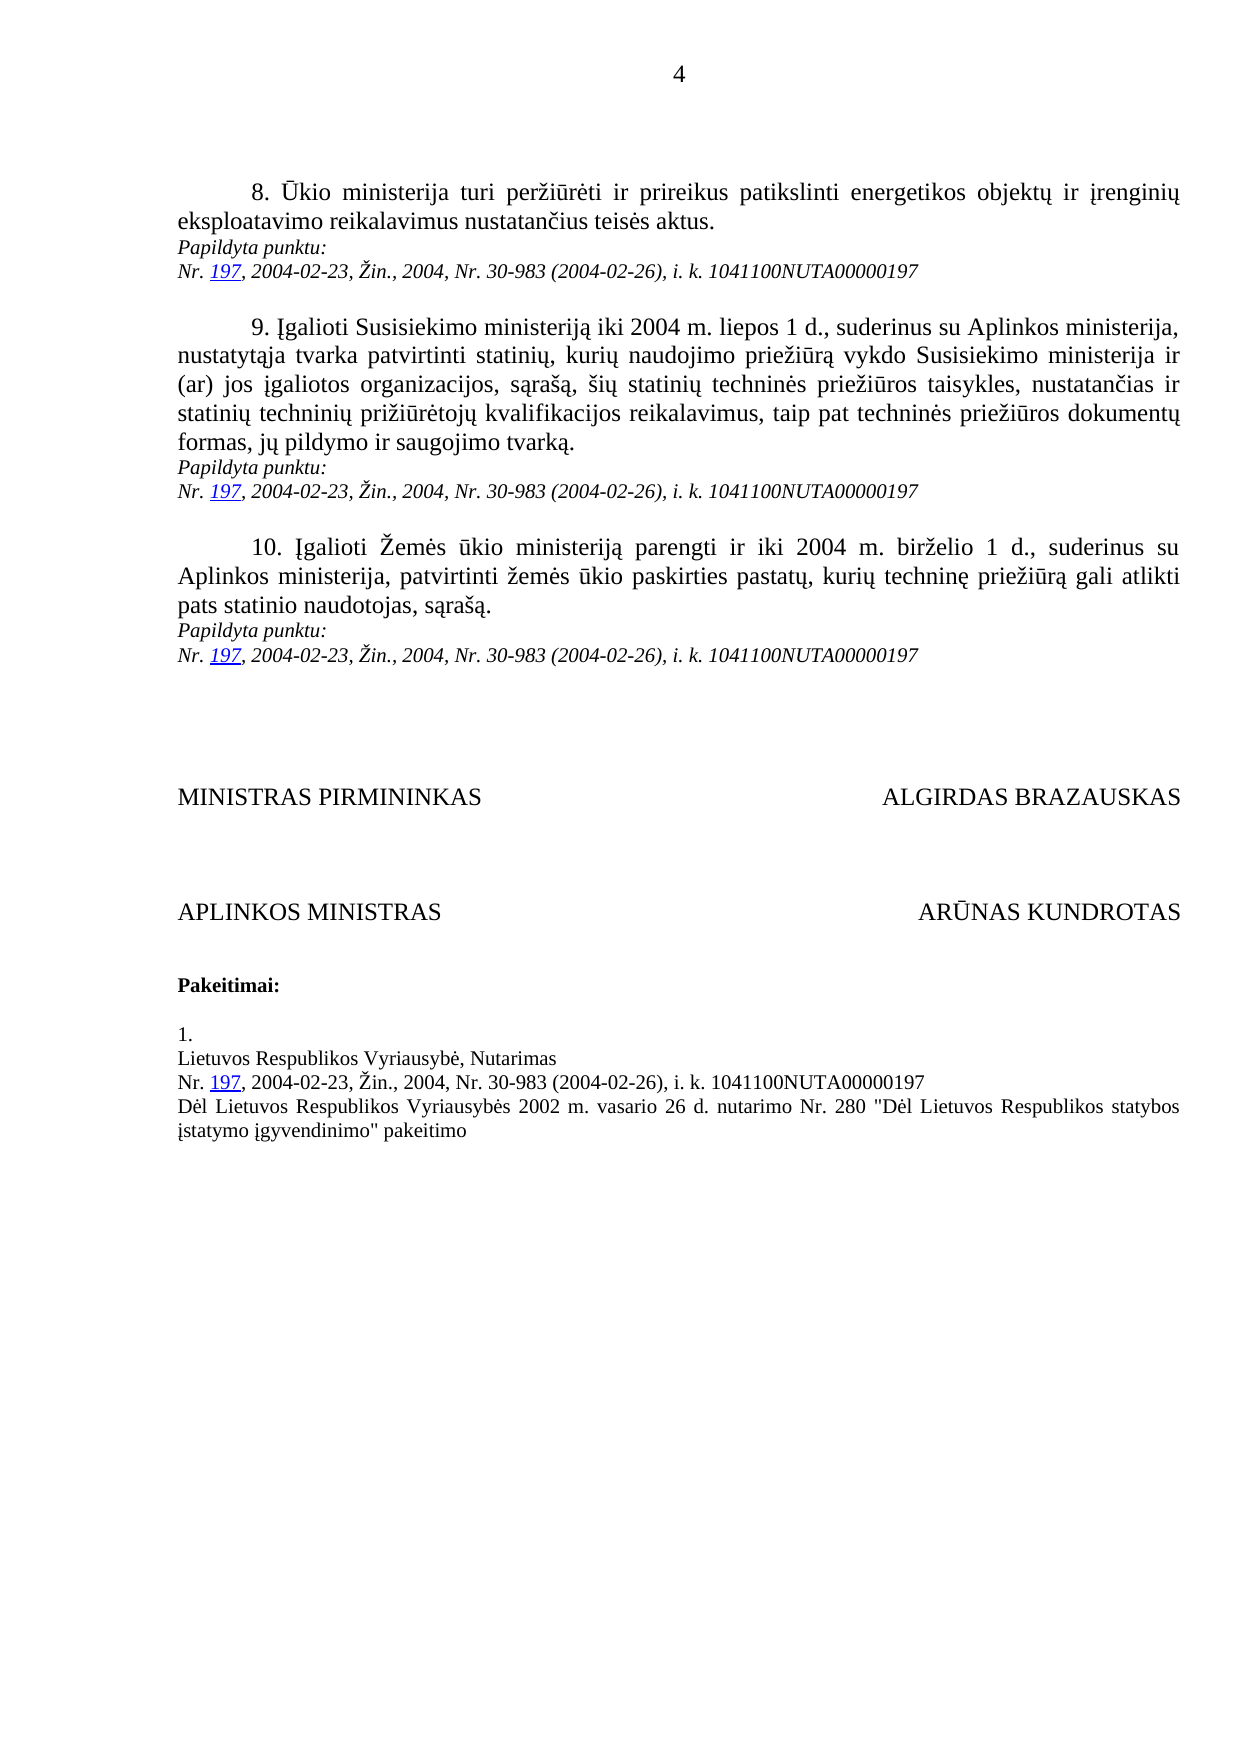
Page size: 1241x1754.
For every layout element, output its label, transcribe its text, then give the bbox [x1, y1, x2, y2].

text Dėl Lietuvos Respublikos Vyriausybės 2002 m. vasario 26 d. nutarimo Nr. 280 "Dėl Lietuvos Respublikos statybos įstatymo įgyvendinimo" pakeitimo [177, 1094, 1181, 1142]
text Lietuvos Respublikos Vyriausybė, Nutarimas [177, 1046, 1181, 1070]
text 8. Ūkio ministerija turi peržiūrėti ir prireikus patikslinti energetikos objektų ir įrenginių eksploatavimo reikalavimus nustatančius teisės aktus. [177, 177, 1181, 235]
text Nr. 197, 2004-02-23, Žin., 2004, Nr. 30-983 (2004-02-26), i. k. 1041100NUTA00000197 [177, 479, 1181, 503]
text Nr. 197, 2004-02-23, Žin., 2004, Nr. 30-983 (2004-02-26), i. k. 1041100NUTA00000197 [177, 642, 1181, 667]
text 10. Įgalioti Žemės ūkio ministeriją parengti ir iki 2004 m. birželio 1 d., suderinus su Aplinkos ministerija, patvirtinti žemės ūkio paskirties pastatų, kurių techninę priežiūrą gali atlikti pats statinio naudotojas, sąrašą. [177, 532, 1181, 618]
text Papildyta punktu: [177, 618, 1181, 642]
text APLINKOS MINISTRAS ARŪNAS KUNDROTAS [177, 897, 1181, 925]
text Pakeitimai: [177, 973, 1181, 997]
text Papildyta punktu: [177, 455, 1181, 479]
text Papildyta punktu: [177, 235, 1181, 259]
text Nr. 197, 2004-02-23, Žin., 2004, Nr. 30-983 (2004-02-26), i. k. 1041100NUTA00000197 [177, 259, 1181, 283]
text 9. Įgalioti Susisiekimo ministeriją iki 2004 m. liepos 1 d., suderinus su Aplinkos ministerija, nustatytąja tvarka patvirtinti statinių, kurių naudojimo priežiūrą vykdo Susisiekimo ministerija ir (ar) jos įgaliotos organizacijos, sąrašą, šių statinių techninės priežiūros taisykles, nustatančias ir statinių techninių prižiūrėtojų kvalifikacijos reikalavimus, taip pat techninės priežiūros dokumentų formas, jų pildymo ir saugojimo tvarką. [177, 312, 1181, 455]
text MINISTRAS PIRMININKAS ALGIRDAS BRAZAUSKAS [177, 782, 1181, 810]
text 1. [177, 1022, 1181, 1046]
text Nr. 197, 2004-02-23, Žin., 2004, Nr. 30-983 (2004-02-26), i. k. 1041100NUTA00000197 [177, 1070, 1181, 1094]
